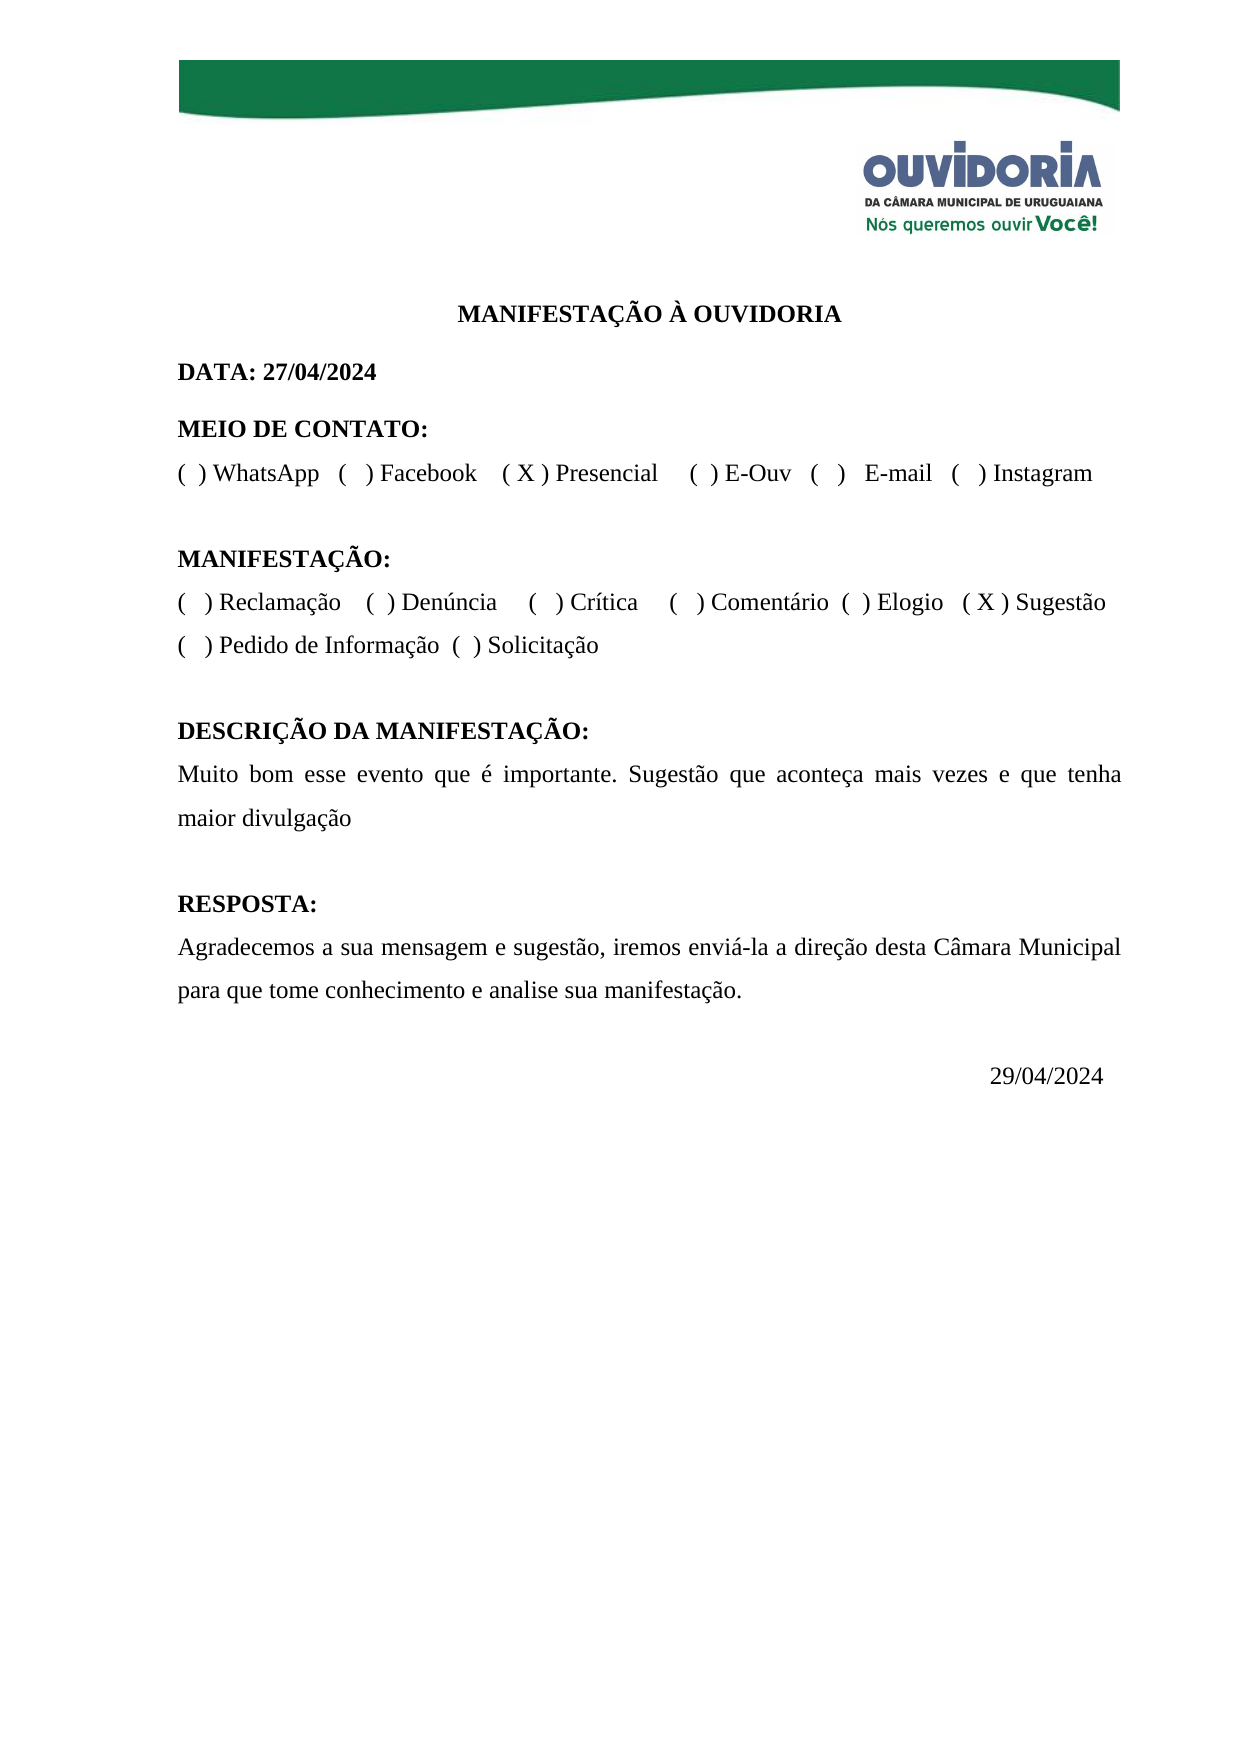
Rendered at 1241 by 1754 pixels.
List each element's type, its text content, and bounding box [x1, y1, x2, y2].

text MANIFESTAÇÃO: [177, 544, 1122, 573]
list Agradecemos a sua mensagem e sugestão, iremos enviá-la a direção desta Câmara Municipal para que tome conhecimento e analise sua manifestação. [177, 932, 1122, 1004]
list RESPOSTA: [177, 889, 1122, 918]
text MEIO DE CONTATO: [177, 414, 1122, 443]
text MANIFESTAÇÃO À OUVIDORIA [177, 299, 1122, 328]
text ( ) Reclamação ( ) Denúncia ( ) Crítica ( ) Comentário ( ) Elogio ( X ) Sugestão ( ) Pedido de Informação ( ) Solicitação [177, 587, 1122, 659]
text DATA: 27/04/2024 [177, 357, 1122, 386]
picture [856, 139, 1117, 235]
text DESCRIÇÃO DA MANIFESTAÇÃO: [177, 716, 1122, 745]
list 29/04/2024 [177, 1061, 1122, 1090]
text ( ) WhatsApp ( ) Facebook ( X ) Presencial ( ) E-Ouv ( ) E-mail ( ) Instagram [177, 458, 1122, 486]
picture [180, 60, 1120, 126]
text Muito bom esse evento que é importante. Sugestão que aconteça mais vezes e que tenha maior divulgação [177, 759, 1122, 831]
